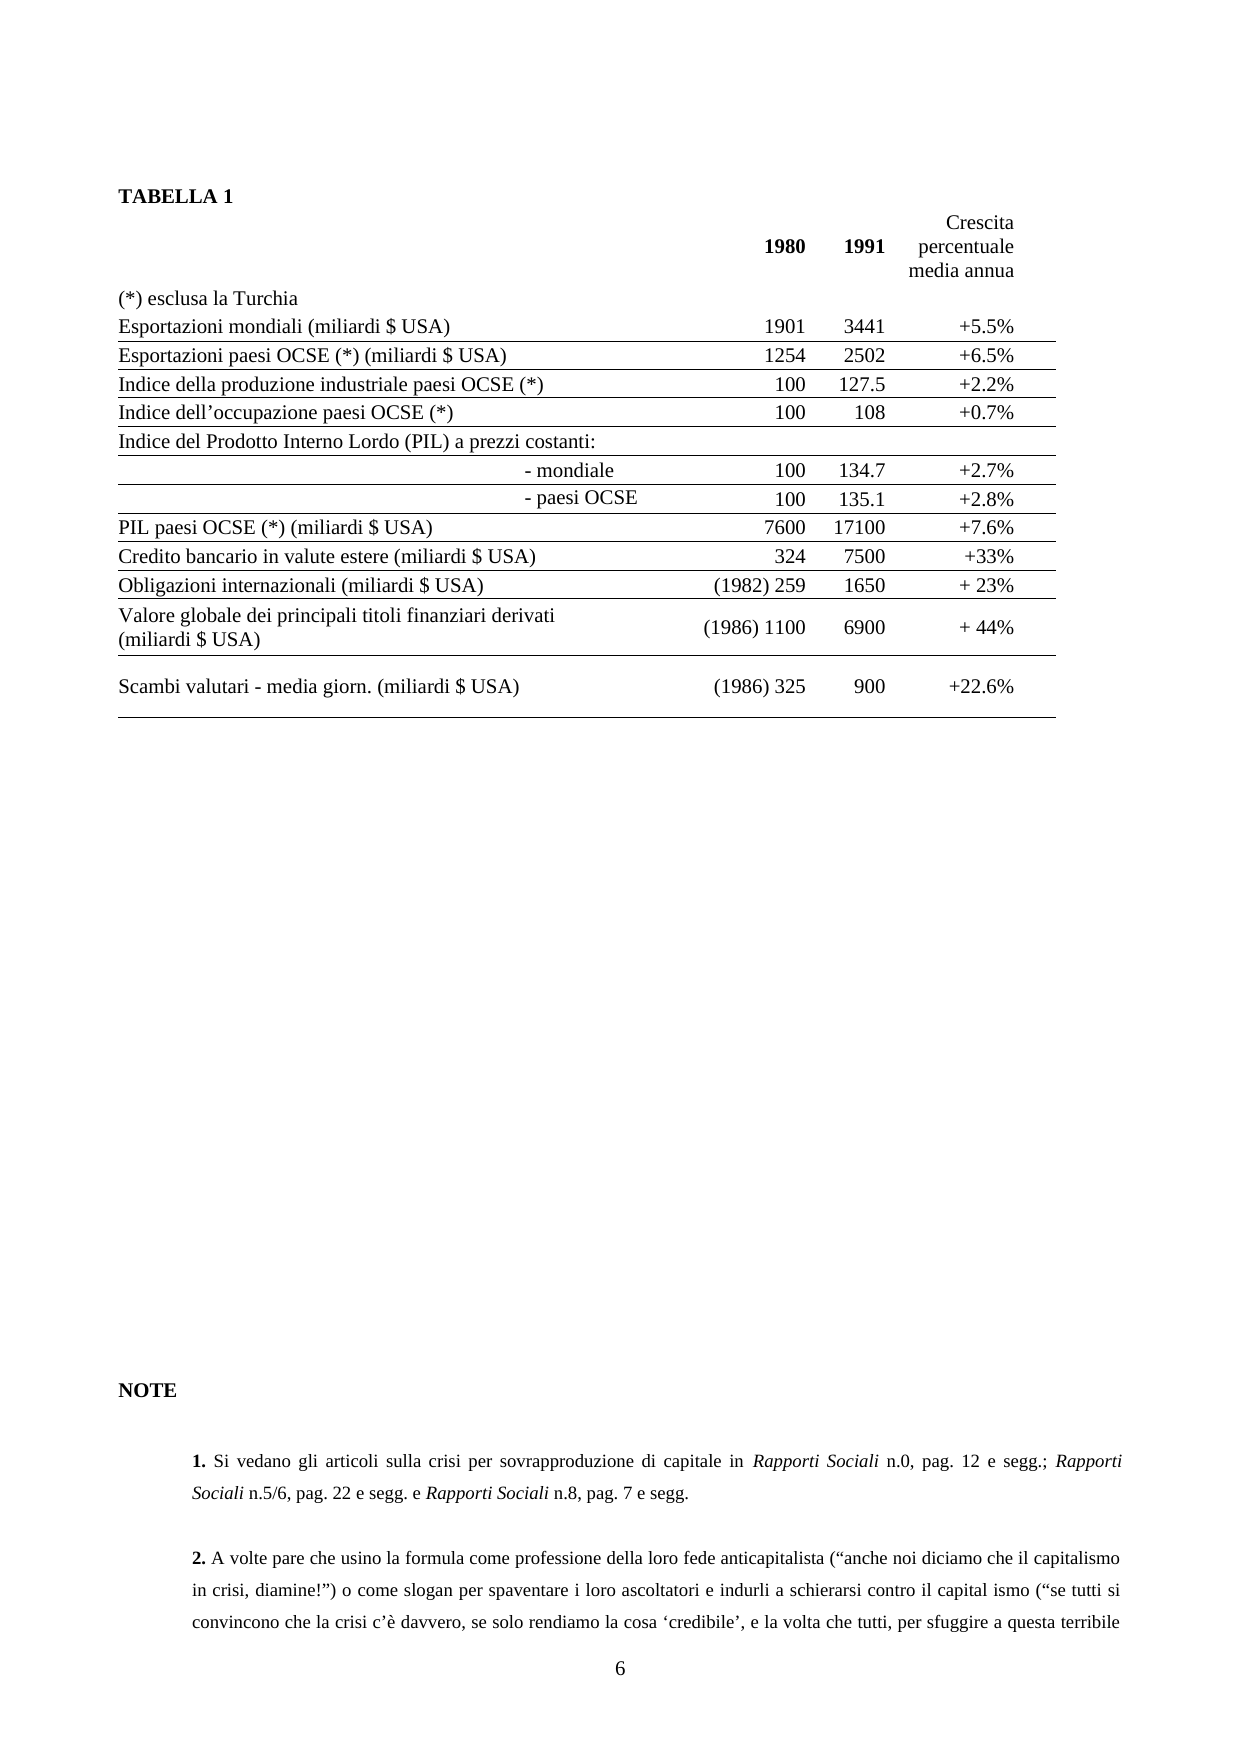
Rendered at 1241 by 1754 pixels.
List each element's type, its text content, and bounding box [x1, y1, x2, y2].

table_cell 3441 [825, 312, 904, 341]
table_cell 17100 [825, 514, 904, 541]
table_cell (1986) 1100 [699, 599, 825, 655]
table_cell 127.5 [825, 370, 904, 397]
table_cell 100 [699, 398, 825, 426]
table_cell 6900 [825, 599, 904, 655]
table_cell [699, 427, 825, 454]
table_header [904, 170, 1056, 208]
table_cell Scambi valutari - media giorn. (miliardi $ USA) [118, 656, 698, 717]
table_cell 2502 [825, 342, 904, 369]
table_cell 100 [699, 456, 825, 484]
table_cell +5.5% [904, 312, 1056, 341]
table_cell [825, 283, 904, 312]
table_cell Esportazioni mondiali (miliardi $ USA) [118, 312, 698, 341]
table_cell Indice del Prodotto Interno Lordo (PIL) a prezzi costanti: [118, 427, 698, 454]
table_cell 100 [699, 370, 825, 397]
table_cell - paesi OCSE (*) [118, 485, 698, 512]
table_cell +7.6% [904, 514, 1056, 541]
table_cell 900 [825, 656, 904, 717]
table_cell 7500 [825, 542, 904, 570]
table_cell + 23% [904, 571, 1056, 598]
table_cell 324 [699, 542, 825, 570]
text 2. A volte pare che usino la formula come professione della loro fede anticapitalista (“anche noi diciamo che il capitalismo in crisi, diamine!”) o come slogan per spaventare i loro ascoltatori e indurli a schierarsi contro il capital ismo (“se tutti si convincono che la crisi c’è davvero, se solo rendiamo la cosa ‘credibile’, e la volta che tutti, per sfuggire a questa terribile [192, 1547, 1122, 1633]
table_cell +2.2% [904, 370, 1056, 397]
table_cell 134.7 [825, 456, 904, 484]
table_cell [825, 427, 904, 454]
table_cell +2.8% [904, 485, 1056, 512]
table_cell +33% [904, 542, 1056, 570]
table_cell PIL paesi OCSE (*) (miliardi $ USA) [118, 514, 698, 541]
table_cell 1650 [825, 571, 904, 598]
table_header [699, 170, 825, 208]
table_cell +22.6% [904, 656, 1056, 717]
table_cell Indice della produzione industriale paesi OCSE (*) [118, 370, 698, 397]
table_cell Indice dell’occupazione paesi OCSE (*) [118, 398, 698, 426]
text NOTE [118, 1378, 1122, 1402]
table_cell (1982) 259 [699, 571, 825, 598]
table_cell 7600 [699, 514, 825, 541]
table_cell [699, 283, 825, 312]
table_cell (1986) 325 [699, 656, 825, 717]
table_cell Valore globale dei principali titoli finanziari derivati (miliardi $ USA) [118, 599, 698, 655]
table_cell 108 [825, 398, 904, 426]
table_header TABELLA 1 [118, 170, 698, 208]
table_header [825, 170, 904, 208]
table_cell [904, 283, 1056, 312]
table_cell [904, 427, 1056, 454]
table_cell Obligazioni internazionali (miliardi $ USA) [118, 571, 698, 598]
table_cell - mondiale [118, 456, 698, 484]
table_cell (*) esclusa la Turchia [118, 283, 698, 312]
table_cell 1901 [699, 312, 825, 341]
table_cell Credito bancario in valute estere (miliardi $ USA) [118, 542, 698, 570]
table_cell +2.7% [904, 456, 1056, 484]
table_cell +6.5% [904, 342, 1056, 369]
table_cell [118, 208, 698, 283]
table_cell 135.1 [825, 485, 904, 512]
table_cell +0.7% [904, 398, 1056, 426]
table_cell 100 [699, 485, 825, 512]
table_cell + 44% [904, 599, 1056, 655]
table_cell Crescita percentuale media annua [904, 208, 1056, 283]
table_cell 1991 [825, 208, 904, 283]
text 1. Si vedano gli articoli sulla crisi per sovrapproduzione di capitale in Rapporti Sociali n.0, pag. 12 e segg.; Rapporti Sociali n.5/6, pag. 22 e segg. e Rapporti Sociali n.8, pag. 7 e segg. [192, 1450, 1122, 1504]
table_cell 1254 [699, 342, 825, 369]
table_cell Esportazioni paesi OCSE (*) (miliardi $ USA) [118, 342, 698, 369]
table_cell 1980 [699, 208, 825, 283]
